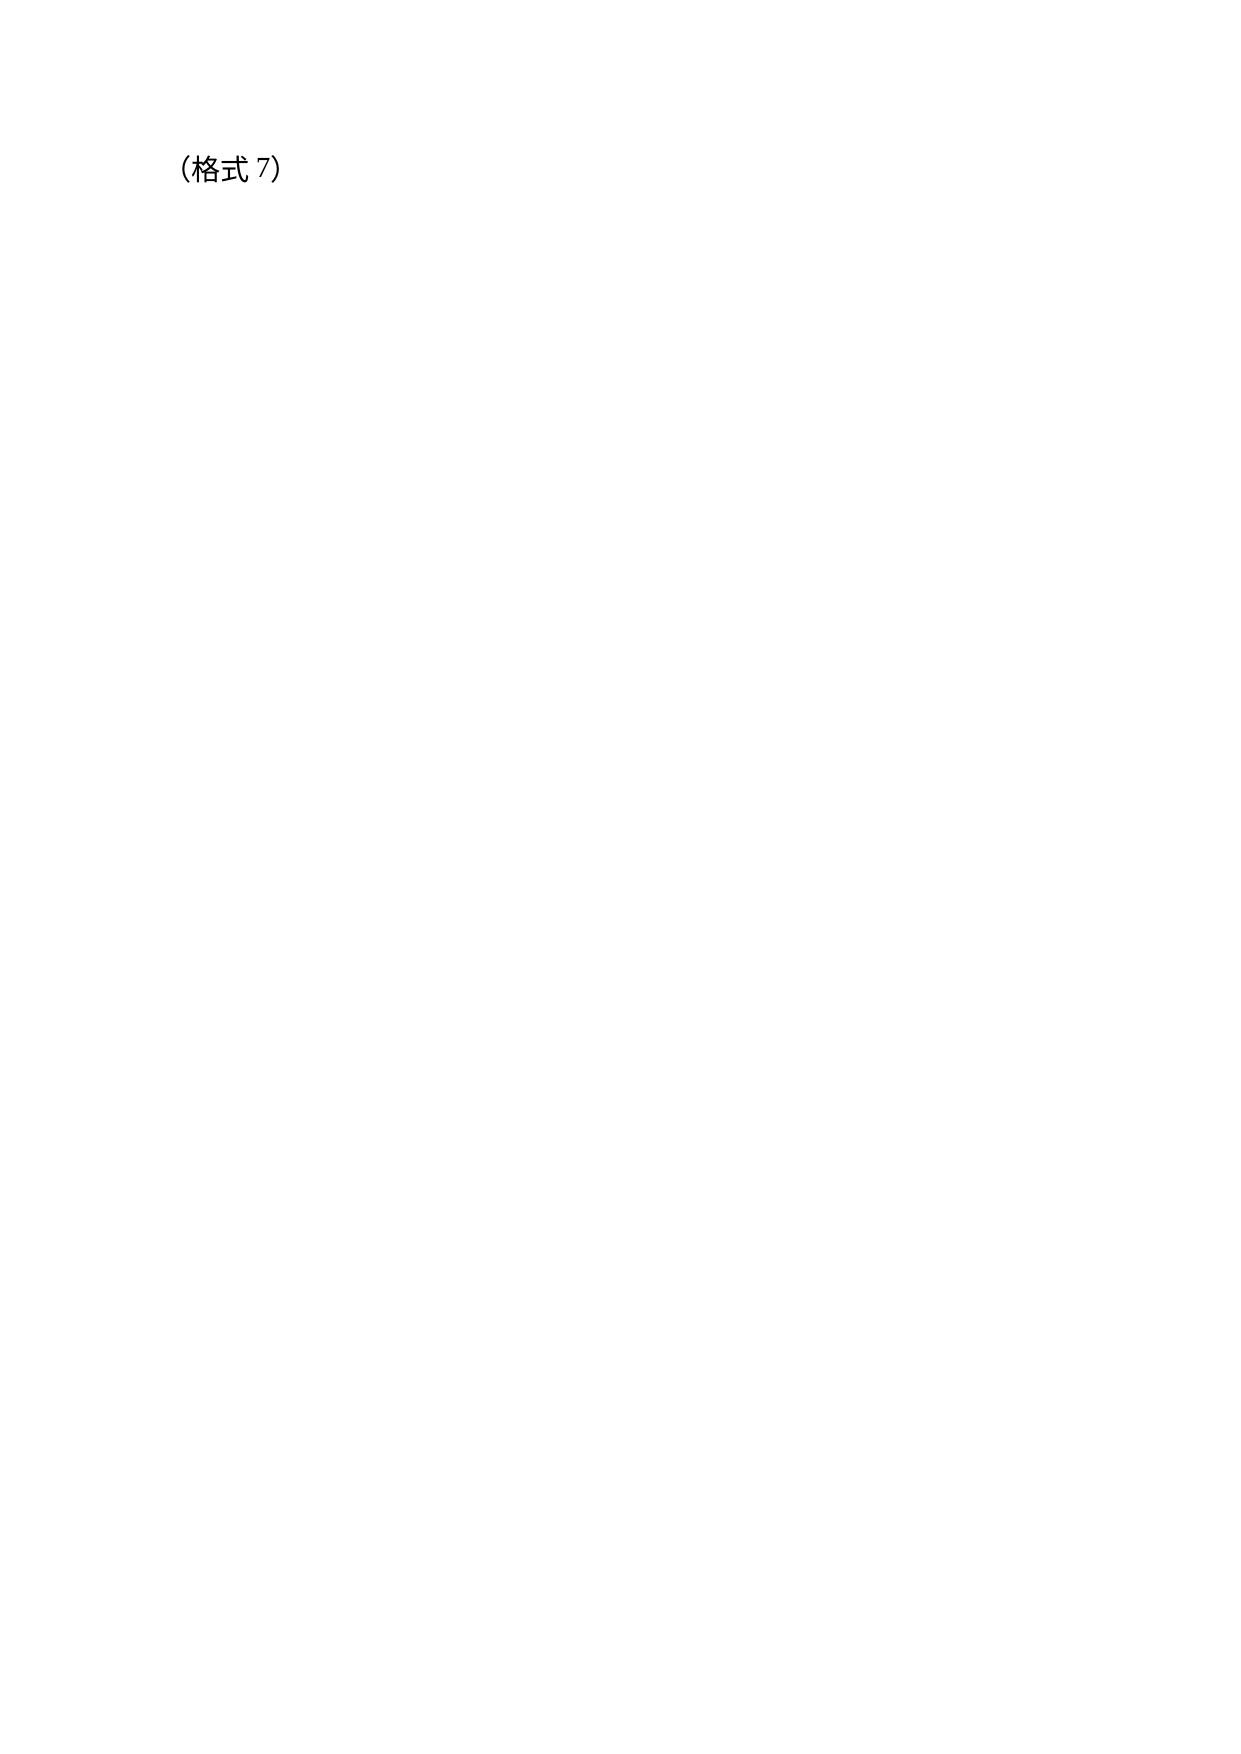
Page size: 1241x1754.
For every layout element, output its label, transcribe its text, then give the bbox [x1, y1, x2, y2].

text （格式7） [148, 130, 1092, 205]
